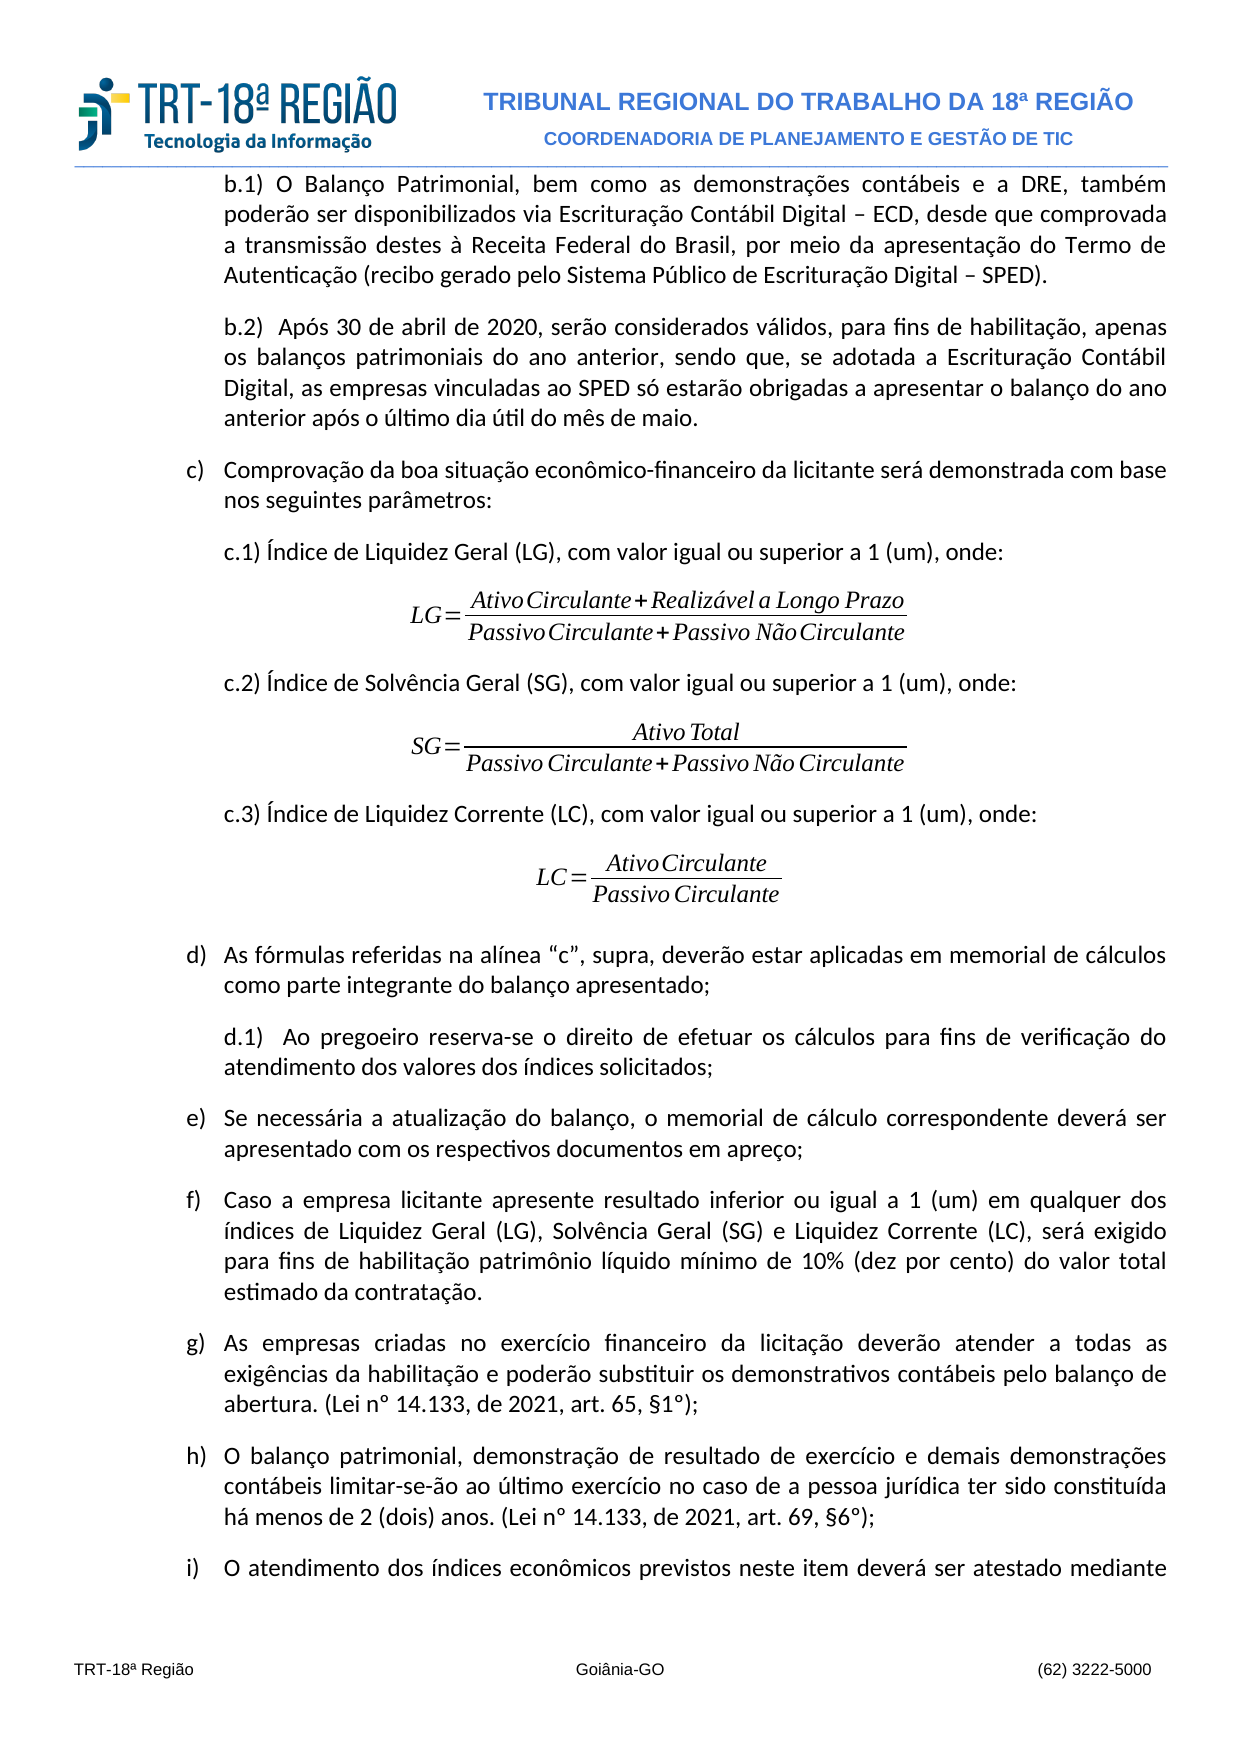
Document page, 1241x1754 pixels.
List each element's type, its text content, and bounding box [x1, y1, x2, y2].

list O atendimento dos índices econômicos previstos neste item deverá ser atestado mediante [186, 1552, 1168, 1583]
picture [73, 73, 401, 155]
text c.3) Índice de Liquidez Corrente (LC), com valor igual ou superior a 1 (um), onde: [224, 798, 1168, 828]
text d.1) Ao pregoeiro reserva-se o direito de efetuar os cálculos para fins de verificação do atendimento dos valores dos índices solicitados; [224, 1021, 1168, 1082]
text c.2) Índice de Solvência Geral (SG), com valor igual ou superior a 1 (um), onde: [224, 667, 1168, 697]
list O balanço patrimonial, demonstração de resultado de exercício e demais demonstrações contábeis limitar-se-ão ao último exercício no caso de a pessoa jurídica ter sido constituída há menos de 2 (dois) anos. (Lei nº 14.133, de 2021, art. 69, §6º); [186, 1440, 1168, 1531]
list As empresas criadas no exercício financeiro da licitação deverão atender a todas as exigências da habilitação e poderão substituir os demonstrativos contábeis pelo balanço de abertura. (Lei nº 14.133, de 2021, art. 65, §1º); [186, 1327, 1168, 1419]
list Caso a empresa licitante apresente resultado inferior ou igual a 1 (um) em qualquer dos índices de Liquidez Geral (LG), Solvência Geral (SG) e Liquidez Corrente (LC), será exigido para fins de habilitação patrimônio líquido mínimo de 10% (dez por cento) do valor total estimado da contratação. [186, 1184, 1168, 1307]
list As fórmulas referidas na alínea “c”, supra, deverão estar aplicadas em memorial de cálculos como parte integrante do balanço apresentado; [186, 939, 1168, 1000]
text c.1) Índice de Liquidez Geral (LG), com valor igual ou superior a 1 (um), onde: [224, 536, 1168, 566]
list Comprovação da boa situação econômico-financeiro da licitante será demonstrada com base nos seguintes parâmetros: [186, 454, 1168, 515]
text b.2) Após 30 de abril de 2020, serão considerados válidos, para fins de habilitação, apenas os balanços patrimoniais do ano anterior, sendo que, se adotada a Escrituração Contábil Digital, as empresas vinculadas ao SPED só estarão obrigadas a apresentar o balanço do ano anterior após o último dia útil do mês de maio. [224, 311, 1168, 433]
text b.1) O Balanço Patrimonial, bem como as demonstrações contábeis e a DRE, também poderão ser disponibilizados via Escrituração Contábil Digital – ECD, desde que comprovada a transmissão destes à Receita Federal do Brasil, por meio da apresentação do Termo de Autenticação (recibo gerado pelo Sistema Público de Escrituração Digital – SPED). [224, 168, 1168, 290]
list Se necessária a atualização do balanço, o memorial de cálculo correspondente deverá ser apresentado com os respectivos documentos em apreço; [186, 1103, 1168, 1164]
